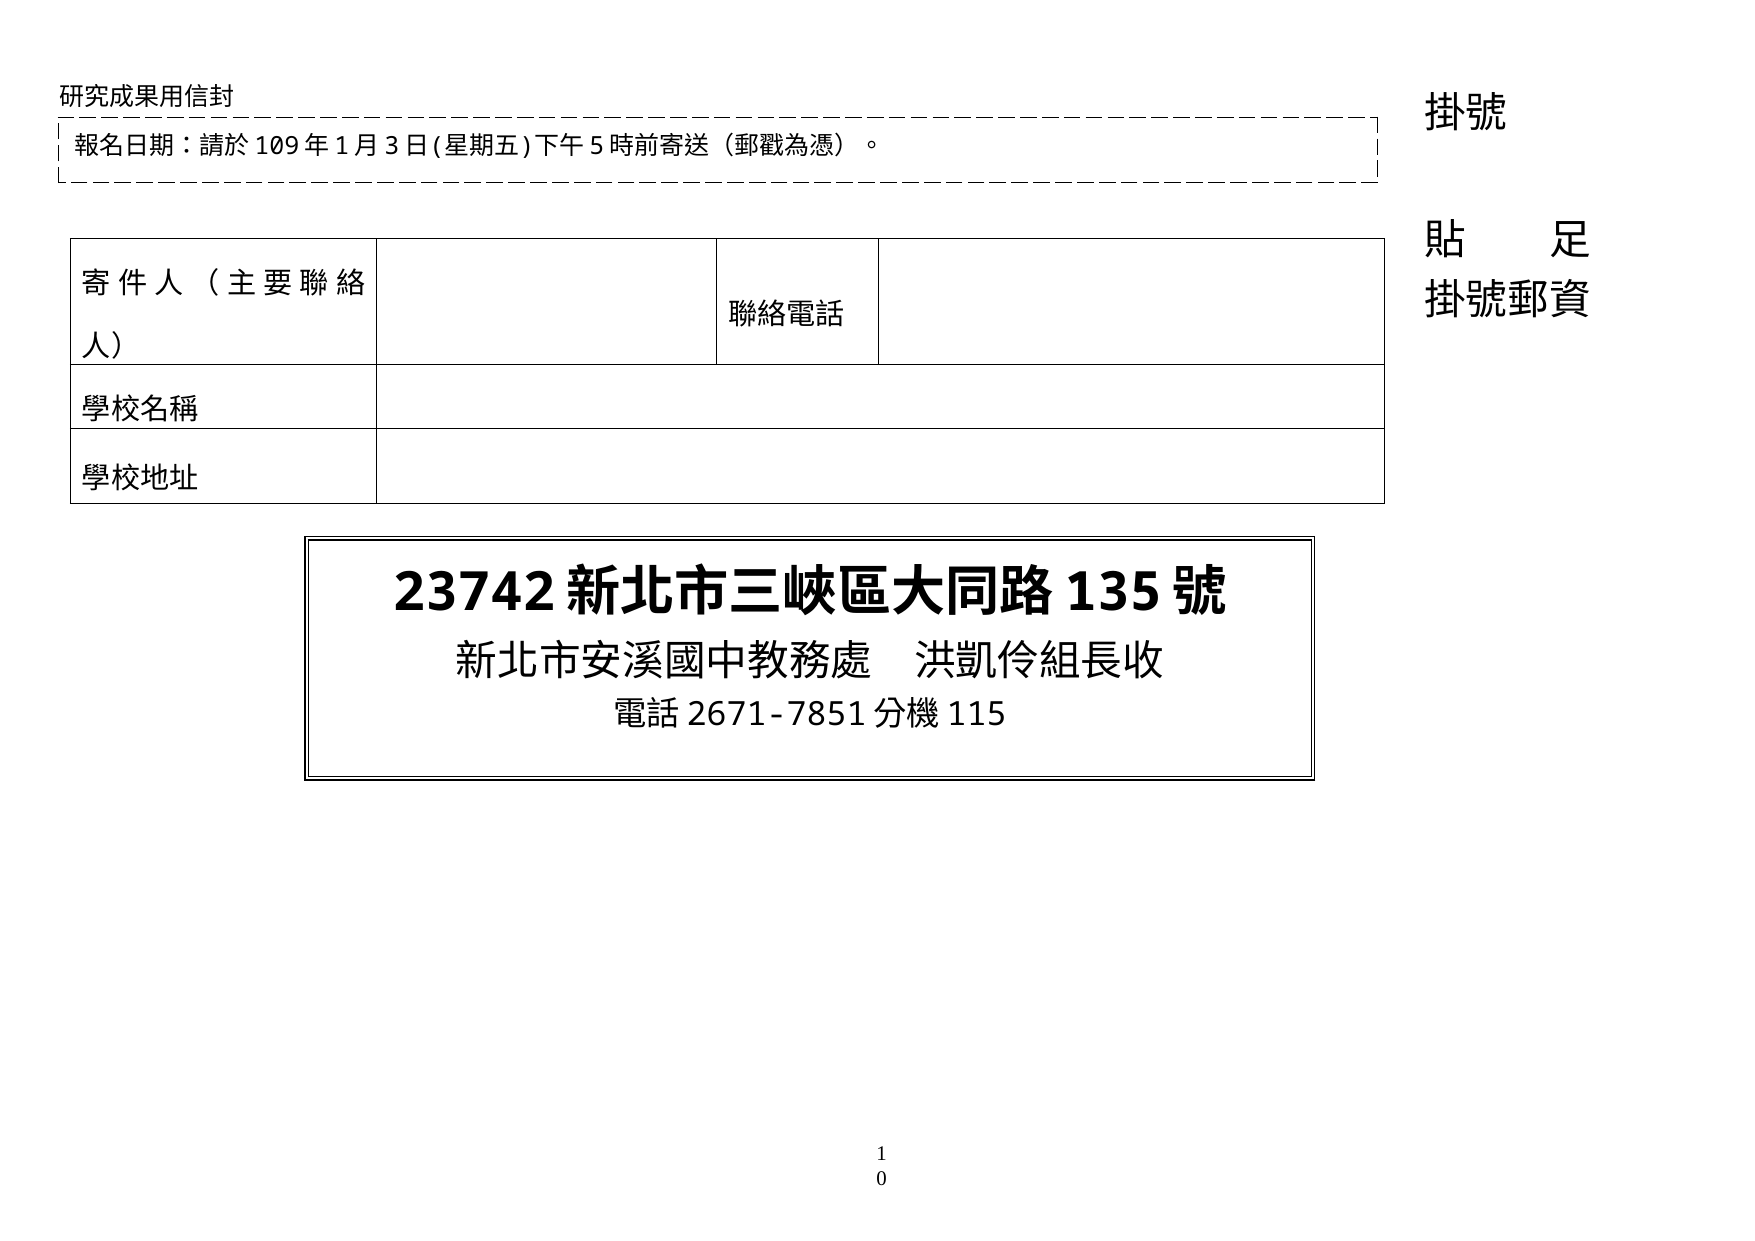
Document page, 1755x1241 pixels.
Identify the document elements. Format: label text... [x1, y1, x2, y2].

table_header [377, 239, 716, 364]
table_cell 學校地址 [71, 429, 376, 502]
text 新北市安溪國中教務處 洪凱伶組長收 [324, 627, 1296, 687]
table_header [879, 239, 1384, 364]
table_cell [377, 429, 1384, 502]
text 23742新北市三峽區大同路135號 [324, 548, 1296, 627]
table_header 聯絡電話 [717, 239, 878, 364]
table_cell [377, 365, 1384, 428]
text 報名日期：請於109年1月3日(星期五)下午5時前寄送（郵戳為憑）。 [74, 126, 1362, 162]
table_cell 學校名稱 [71, 365, 376, 428]
text 研究成果用信封 [59, 77, 1695, 113]
table_header 寄件人（主要聯絡人） [71, 239, 376, 364]
text 電話2671-7851分機115 [324, 687, 1296, 735]
